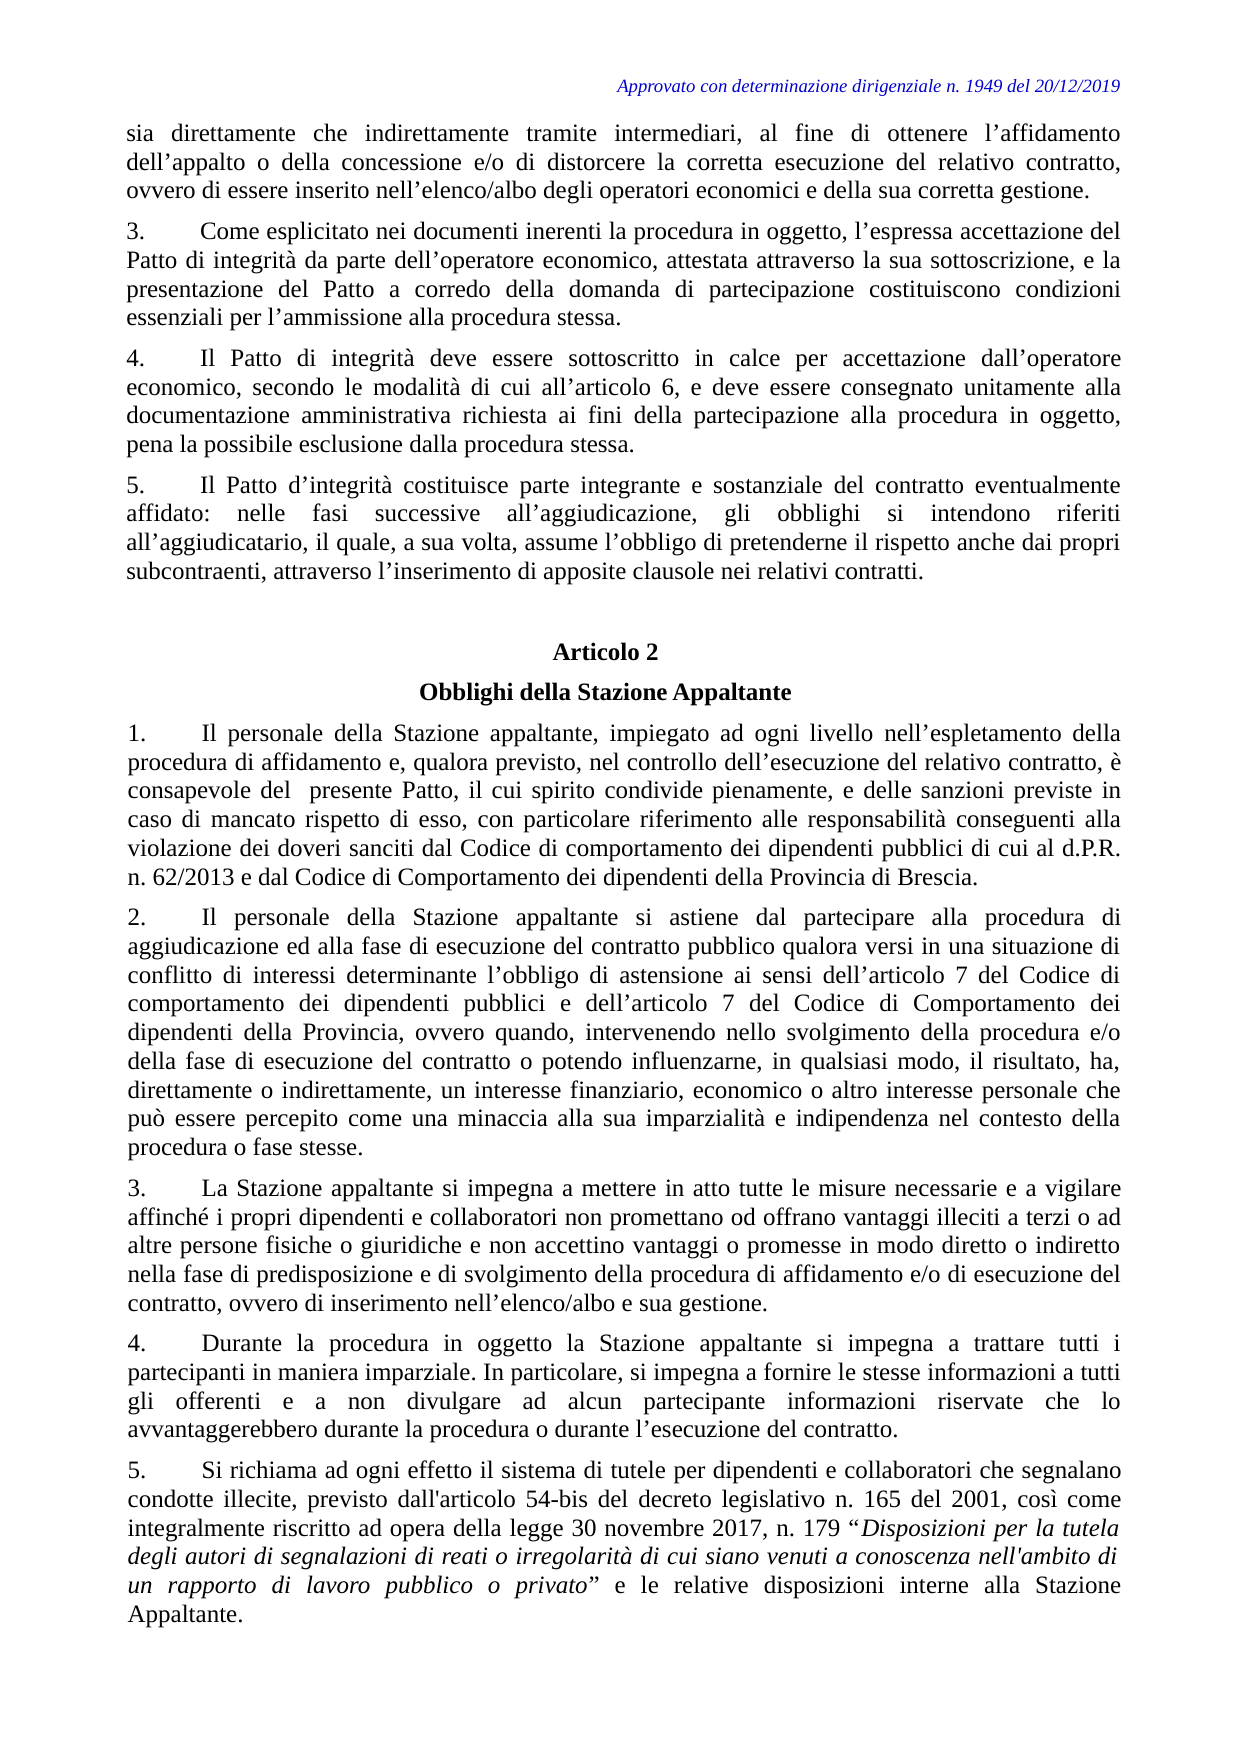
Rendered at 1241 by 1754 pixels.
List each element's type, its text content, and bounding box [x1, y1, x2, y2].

subtitle Obblighi della Stazione Appaltante [118, 677, 1093, 706]
list Il Patto di integrità deve essere sottoscritto in calce per accettazione dall’operatore economico, secondo le modalità di cui all’articolo 6, e deve essere consegnato unitamente alla documentazione amministrativa richiesta ai fini della partecipazione alla procedura in oggetto, pena la possibile esclusione dalla procedura stessa. [126, 343, 1122, 458]
list Il Patto d’integrità costituisce parte integrante e sostanziale del contratto eventualmente affidato: nelle fasi successive all’aggiudicazione, gli obblighi si intendono riferiti all’aggiudicatario, il quale, a sua volta, assume l’obbligo di pretenderne il rispetto anche dai propri subcontraenti, attraverso l’inserimento di apposite clausole nei relativi contratti. [126, 470, 1122, 585]
list Il personale della Stazione appaltante si astiene dal partecipare alla procedura di aggiudicazione ed alla fase di esecuzione del contratto pubblico qualora versi in una situazione di conflitto di interessi determinante l’obbligo di astensione ai sensi dell’articolo 7 del Codice di comportamento dei dipendenti pubblici e dell’articolo 7 del Codice di Comportamento dei dipendenti della Provincia, ovvero quando, intervenendo nello svolgimento della procedura e/o della fase di esecuzione del contratto o potendo influenzarne, in qualsiasi modo, il risultato, ha, direttamente o indirettamente, un interesse finanziario, economico o altro interesse personale che può essere percepito come una minaccia alla sua imparzialità e indipendenza nel contesto della procedura o fase stesse. [127, 902, 1122, 1161]
list Il personale della Stazione appaltante, impiegato ad ogni livello nell’espletamento della procedura di affidamento e, qualora previsto, nel controllo dell’esecuzione del relativo contratto, è consapevole del presente Patto, il cui spirito condivide pienamente, e delle sanzioni previste in caso di mancato rispetto di esso, con particolare riferimento alle responsabilità conseguenti alla violazione dei doveri sanciti dal Codice di comportamento dei dipendenti pubblici di cui al d.P.R. n. 62/2013 e dal Codice di Comportamento dei dipendenti della Provincia di Brescia. [127, 718, 1122, 891]
list Si richiama ad ogni effetto il sistema di tutele per dipendenti e collaboratori che segnalano condotte illecite, previsto dall'articolo 54-bis del decreto legislativo n. 165 del 2001, così come integralmente riscritto ad opera della legge 30 novembre 2017, n. 179 “Disposizioni per la tutela degli autori di segnalazioni di reati o irregolarità di cui siano venuti a conoscenza nell'ambito di un rapporto di lavoro pubblico o privato” e le relative disposizioni interne alla Stazione Appaltante. [127, 1455, 1122, 1628]
list La Stazione appaltante si impegna a mettere in atto tutte le misure necessarie e a vigilare affinché i propri dipendenti e collaboratori non promettano od offrano vantaggi illeciti a terzi o ad altre persone fisiche o giuridiche e non accettino vantaggi o promesse in modo diretto o indiretto nella fase di predisposizione e di svolgimento della procedura di affidamento e/o di esecuzione del contratto, ovvero di inserimento nell’elenco/albo e sua gestione. [127, 1173, 1122, 1317]
list Durante la procedura in oggetto la Stazione appaltante si impegna a trattare tutti i partecipanti in maniera imparziale. In particolare, si impegna a fornire le stesse informazioni a tutti gli offerenti e a non divulgare ad alcun partecipante informazioni riservate che lo avvantaggerebbero durante la procedura o durante l’esecuzione del contratto. [127, 1328, 1122, 1443]
subtitle Articolo 2 [118, 637, 1093, 666]
list Come esplicitato nei documenti inerenti la procedura in oggetto, l’espressa accettazione del Patto di integrità da parte dell’operatore economico, attestata attraverso la sua sottoscrizione, e la presentazione del Patto a corredo della domanda di partecipazione costituiscono condizioni essenziali per l’ammissione alla procedura stessa. [126, 216, 1122, 331]
list sia direttamente che indirettamente tramite intermediari, al fine di ottenere l’affidamento dell’appalto o della concessione e/o di distorcere la corretta esecuzione del relativo contratto, ovvero di essere inserito nell’elenco/albo degli operatori economici e della sua corretta gestione. [126, 118, 1122, 204]
